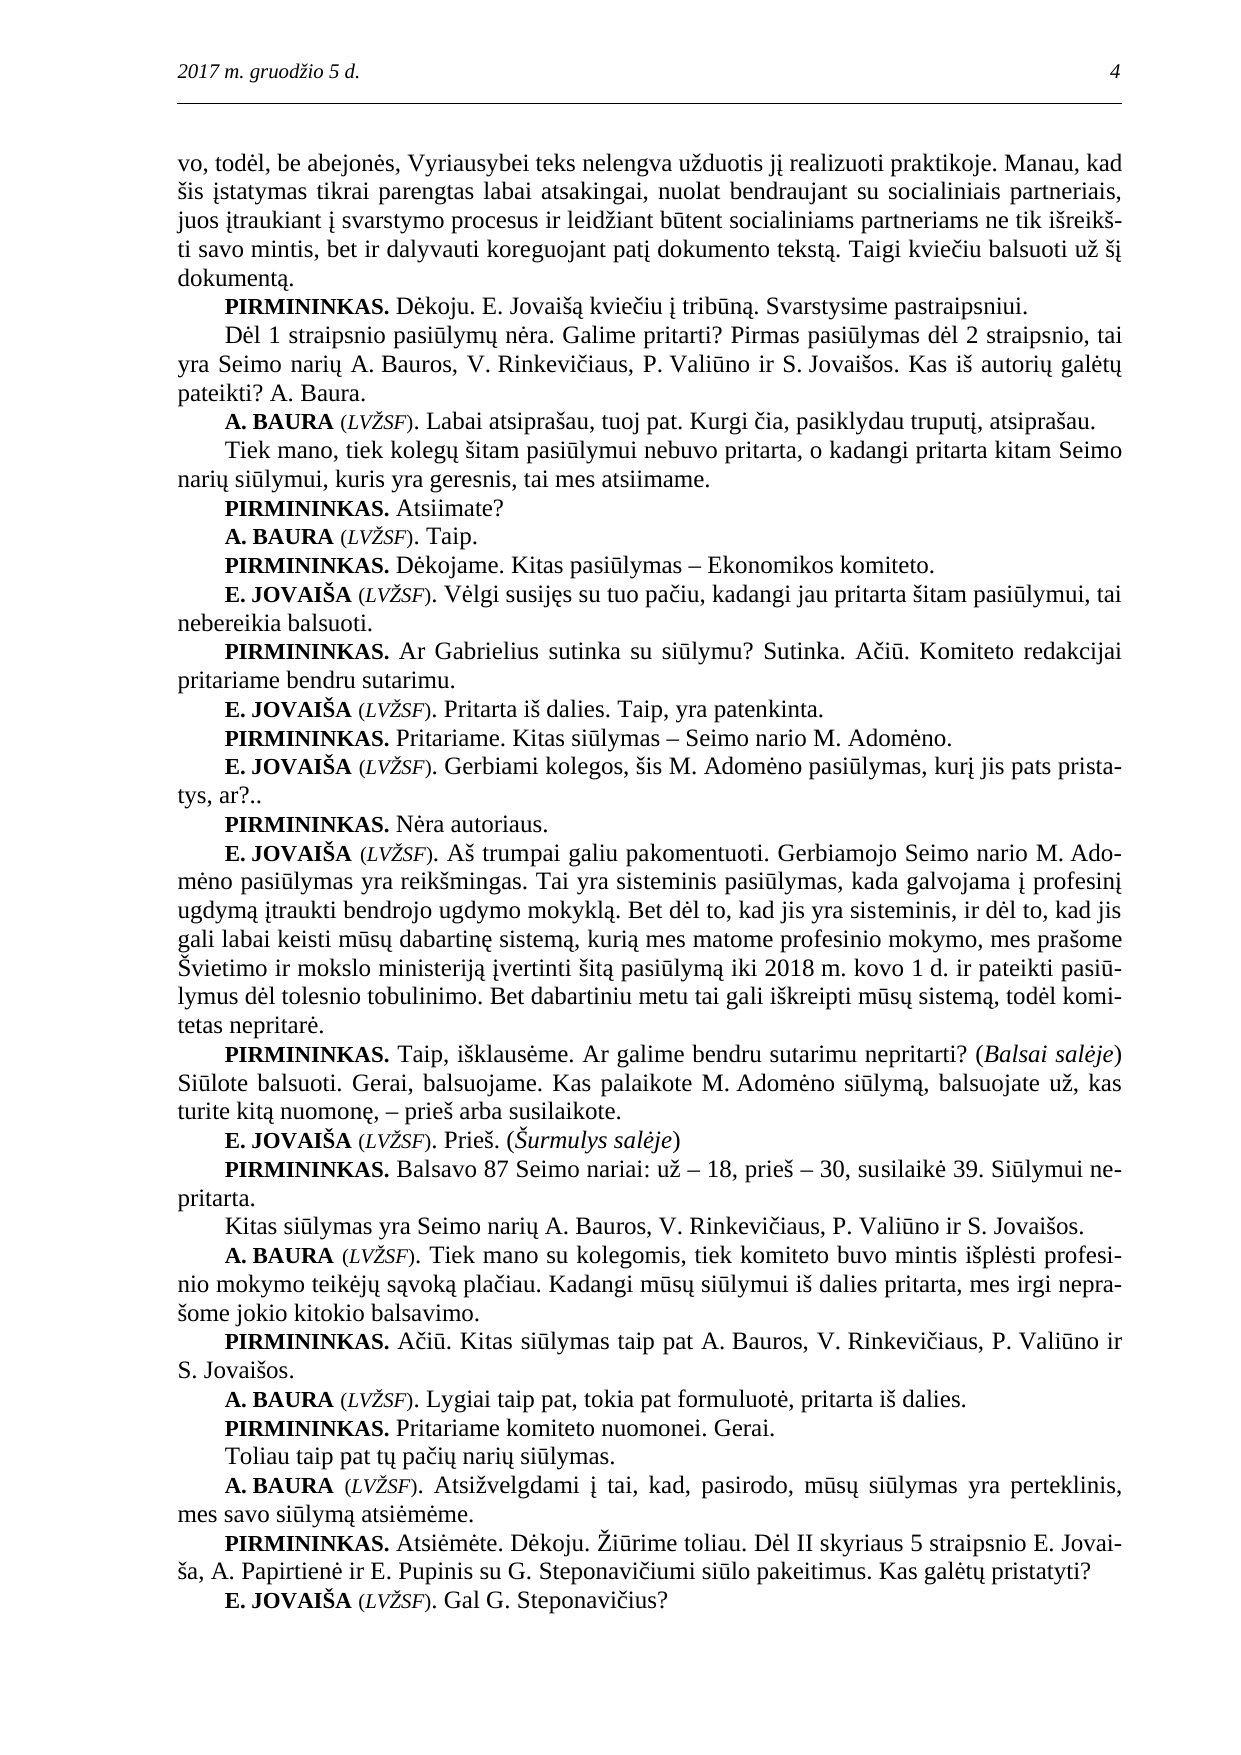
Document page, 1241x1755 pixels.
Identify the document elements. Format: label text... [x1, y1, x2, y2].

text PIRMININKAS. Taip, iš­klau­sė­me. Ar ga­li­me ben­dru su­ta­ri­mu ne­pri­tar­ti? (Bal­sai sa­lė­je) Siū­lo­te bal­suo­ti. Ge­rai, bal­suo­ja­me. Kas pa­lai­ko­te M. Ado­mė­no siū­ly­mą, bal­suo­ja­te už, kas tu­ri­te ki­tą nuo­mo­nę, – prieš ar­ba su­si­lai­ko­te. [177, 1039, 1122, 1125]
text PIRMININKAS. Nė­ra au­to­riaus. [177, 809, 1122, 838]
text Tiek ma­no, tiek ko­le­gų ši­tam pa­siū­ly­mui ne­bu­vo pri­tar­ta, o ka­dan­gi pri­tar­ta ki­tam Sei­mo na­rių siū­ly­mui, ku­ris yra ge­res­nis, tai mes at­si­i­ma­me. [177, 435, 1122, 493]
text PIRMININKAS. Pri­ta­ria­me ko­mi­te­to nuo­mo­nei. Ge­rai. [177, 1413, 1122, 1441]
text A. BAURA (LVŽSF). At­si­žvelg­da­mi į tai, kad, pa­si­ro­do, mū­sų siū­ly­mas yra per­tek­li­nis, mes sa­vo siū­ly­mą at­si­ė­mė­me. [177, 1470, 1122, 1528]
text A. BAURA (LVŽSF). La­bai at­si­pra­šau, tuoj pat. Kur­gi čia, pa­si­kly­dau tru­pu­tį, at­si­pra­šau. [177, 406, 1122, 435]
text vo, to­dėl, be abe­jo­nės, Vy­riau­sy­bei teks ne­leng­va už­duo­tis jį re­a­li­zuo­ti prak­ti­ko­je. Ma­nau, kad šis įsta­ty­mas tik­rai pa­reng­tas la­bai at­sa­kin­gai, nuo­lat ben­drau­jant su so­cia­li­niais part­ne­riais, juos įtrau­kiant į svars­ty­mo pro­ce­sus ir lei­džiant bū­tent so­cia­li­niams part­ne­riams ne tik iš­reikš­ti sa­vo min­tis, bet ir da­ly­vau­ti ko­re­guo­jant pa­tį do­ku­men­to teks­tą. Tai­gi kvie­čiu bal­suo­ti už šį do­ku­men­tą. [177, 148, 1122, 291]
text PIRMININKAS. Pri­ta­ria­me. Ki­tas siū­ly­mas – Sei­mo na­rio M. Ado­mė­no. [177, 723, 1122, 751]
text Dėl 1 straips­nio pa­siū­ly­mų nė­ra. Ga­li­me pri­tar­ti? Pir­mas pa­siū­ly­mas dėl 2 straips­nio, tai yra Sei­mo na­rių A. Bau­ros, V. Rin­ke­vi­čiaus, P. Va­liū­no ir S. Jo­vai­šos. Kas iš au­to­rių ga­lė­tų pa­teik­ti? A. Bau­ra. [177, 320, 1122, 406]
text PIRMININKAS. At­si­ė­mė­te. Dė­ko­ju. Žiū­ri­me to­liau. Dėl II sky­riaus 5 straips­nio E. Jo­vai­ša, A. Pa­pir­tie­nė ir E. Pu­pi­nis su G. Ste­po­na­vi­čiu­mi siū­lo pa­kei­ti­mus. Kas ga­lė­tų pri­sta­ty­ti? [177, 1528, 1122, 1585]
text PIRMININKAS. Bal­sa­vo 87 Sei­mo na­riai: už – 18, prieš – 30, su­si­lai­kė 39. Siū­ly­mui ne­pri­tar­ta. [177, 1154, 1122, 1211]
text E. JOVAIŠA (LVŽSF). Aš trum­pai ga­liu pa­ko­men­tuo­ti. Ger­bia­mo­jo Sei­mo na­rio M. Ado­mė­no pa­siū­ly­mas yra reikš­min­gas. Tai yra sis­te­mi­nis pa­siū­ly­mas, ka­da gal­vo­ja­ma į pro­fe­si­nį ug­dy­mą įtrauk­ti ben­dro­jo ug­dy­mo mo­kyk­lą. Bet dėl to, kad jis yra sis­te­mi­nis, ir dėl to, kad jis ga­li la­bai keis­ti mū­sų da­bar­ti­nę sis­te­mą, ku­rią mes ma­to­me pro­fe­si­nio mo­ky­mo, mes pra­šo­me Švie­ti­mo ir moks­lo mi­nis­te­ri­ją įver­tin­ti ši­tą pa­siū­ly­mą iki 2018 m. ko­vo 1 d. ir pa­teik­ti pa­siū­ly­mus dėl to­les­nio to­bu­li­ni­mo. Bet da­bar­ti­niu me­tu tai ga­li iš­kreip­ti mū­sų sis­te­mą, to­dėl ko­mi­te­tas ne­pri­ta­rė. [177, 838, 1122, 1039]
text To­liau taip pat tų pa­čių na­rių siū­ly­mas. [177, 1441, 1122, 1470]
text E. JOVAIŠA (LVŽSF). Prieš. (Šur­mu­lys sa­lė­je) [177, 1125, 1122, 1154]
text E. JOVAIŠA (LVŽSF). Gal G. Ste­po­na­vi­čius? [177, 1585, 1122, 1614]
text E. JOVAIŠA (LVŽSF). Pri­tar­ta iš da­lies. Taip, yra pa­ten­kin­ta. [177, 694, 1122, 723]
text A. BAURA (LVŽSF). Ly­giai taip pat, to­kia pat for­mu­luo­tė, pri­tar­ta iš da­lies. [177, 1384, 1122, 1413]
text E. JOVAIŠA (LVŽSF). Ger­bia­mi ko­le­gos, šis M. Ado­mė­no pa­siū­ly­mas, ku­rį jis pats pri­sta­tys, ar?.. [177, 751, 1122, 809]
text PIRMININKAS. At­si­i­ma­te? [177, 493, 1122, 521]
text PIRMININKAS. Ar Gab­rie­lius su­tin­ka su siū­ly­mu? Su­tin­ka. Ačiū. Ko­mi­te­to re­dak­ci­jai pri­ta­ria­me ben­dru su­ta­ri­mu. [177, 636, 1122, 694]
text Ki­tas siū­ly­mas yra Sei­mo na­rių A. Bau­ros, V. Rin­ke­vi­čiaus, P. Va­liū­no ir S. Jo­vai­šos. [177, 1211, 1122, 1240]
text A. BAURA (LVŽSF). Tiek ma­no su ko­le­go­mis, tiek ko­mi­te­to bu­vo min­tis iš­plės­ti pro­fe­si­nio mo­ky­mo tei­kė­jų są­vo­ką pla­čiau. Ka­dan­gi mū­sų siū­ly­mui iš da­lies pri­tar­ta, mes ir­gi ne­pra­šo­me jo­kio ki­to­kio bal­sa­vi­mo. [177, 1240, 1122, 1326]
text PIRMININKAS. Dė­ko­ja­me. Ki­tas pa­siū­ly­mas – Eko­no­mi­kos ko­mi­te­to. [177, 550, 1122, 579]
text A. BAURA (LVŽSF). Taip. [177, 521, 1122, 550]
text PIRMININKAS. Dė­ko­ju. E. Jo­vai­šą kvie­čiu į tri­bū­ną. Svars­ty­si­me pa­straips­niui. [177, 291, 1122, 320]
text E. JOVAIŠA (LVŽSF). Vėl­gi su­si­jęs su tuo pa­čiu, ka­dan­gi jau pri­tar­ta ši­tam pa­siū­ly­mui, tai ne­be­rei­kia bal­suo­ti. [177, 579, 1122, 636]
text PIRMININKAS. Ačiū. Ki­tas siū­ly­mas taip pat A. Bau­ros, V. Rin­ke­vi­čiaus, P. Va­liū­no ir S. Jo­vai­šos. [177, 1326, 1122, 1384]
